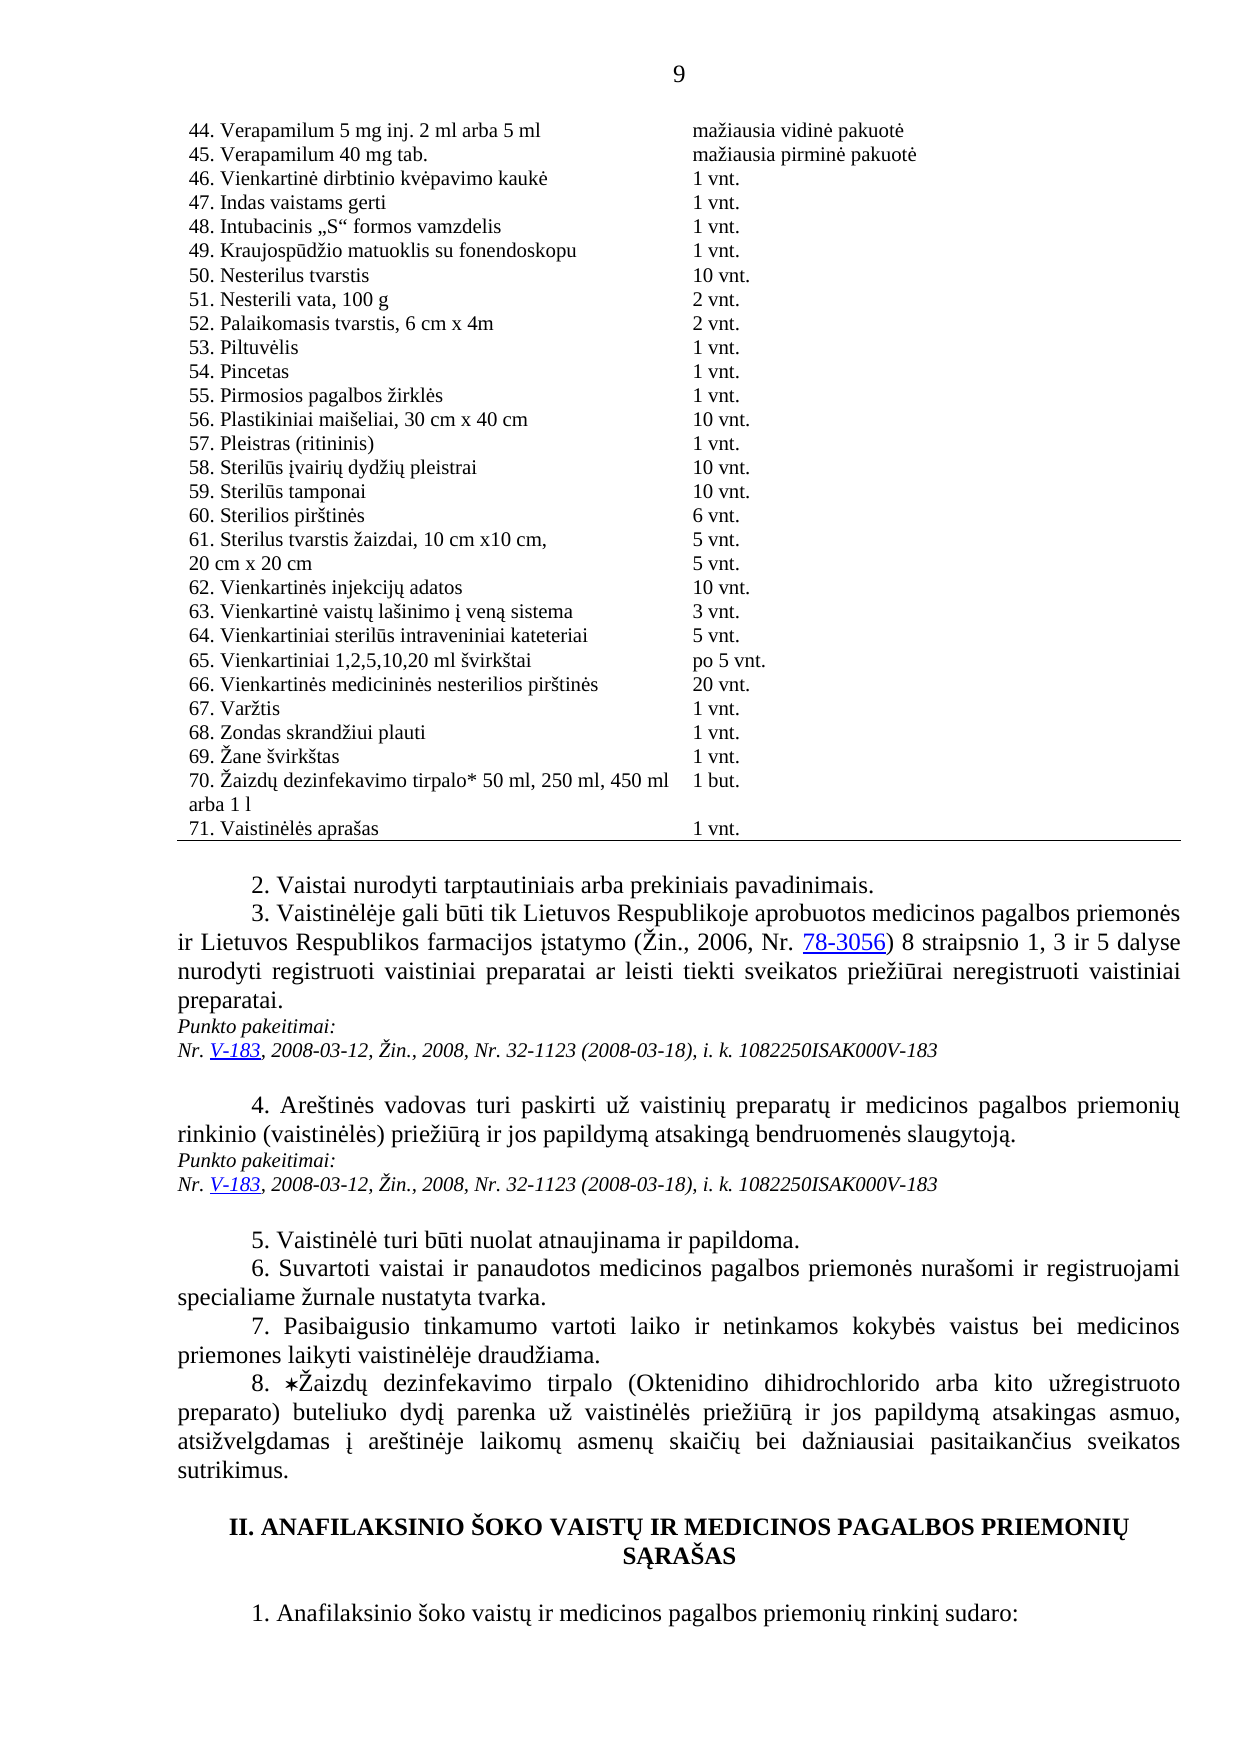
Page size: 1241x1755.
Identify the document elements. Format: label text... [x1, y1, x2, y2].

table_cell 52. Palaikomasis tvarstis, 6 cm x 4m [177, 311, 681, 335]
table_cell 1 vnt. [681, 190, 1181, 214]
table_cell 20 cm x 20 cm [177, 551, 681, 575]
table_cell 1 vnt. [681, 696, 1181, 720]
table_cell 62. Vienkartinės injekcijų adatos [177, 575, 681, 599]
table_cell 54. Pincetas [177, 359, 681, 383]
table_cell 71. Vaistinėlės aprašas [177, 816, 681, 840]
table_cell 5 vnt. [681, 624, 1181, 647]
table_cell 1 vnt. [681, 239, 1181, 262]
table_cell 1 vnt. [681, 383, 1181, 407]
table_cell mažiausia vidinė pakuotė [681, 118, 1181, 142]
text Nr. V-183, 2008-03-12, Žin., 2008, Nr. 32-1123 (2008-03-18), i. k. 1082250ISAK000V-183 [177, 1172, 1181, 1196]
table_cell 10 vnt. [681, 455, 1181, 479]
table_cell 57. Pleistras (ritininis) [177, 431, 681, 455]
text 8. Žaizdų dezinfekavimo tirpalo (Oktenidino dihidrochlorido arba kito užregistruoto preparato) buteliuko dydį parenka už vaistinėlės priežiūrą ir jos papildymą atsakingas asmuo, atsižvelgdamas į areštinėje laikomų asmenų skaičių bei dažniausiai pasitaikančius sveikatos sutrikimus. [177, 1368, 1181, 1483]
table_cell 68. Zondas skrandžiui plauti [177, 720, 681, 744]
table_cell 58. Sterilūs įvairių dydžių pleistrai [177, 455, 681, 479]
table_cell 1 vnt. [681, 166, 1181, 190]
text Punkto pakeitimai: [177, 1148, 1181, 1172]
table_cell 63. Vienkartinė vaistų lašinimo į veną sistema [177, 599, 681, 623]
table_cell 47. Indas vaistams gerti [177, 190, 681, 214]
text 6. Suvartoti vaistai ir panaudotos medicinos pagalbos priemonės nurašomi ir registruojami specialiame žurnale nustatyta tvarka. [177, 1253, 1181, 1311]
table_cell 1 vnt. [681, 359, 1181, 383]
text 7. Pasibaigusio tinkamumo vartoti laiko ir netinkamos kokybės vaistus bei medicinos priemones laikyti vaistinėlėje draudžiama. [177, 1311, 1181, 1368]
table_cell 56. Plastikiniai maišeliai, 30 cm x 40 cm [177, 407, 681, 431]
table_cell 10 vnt. [681, 479, 1181, 503]
table_cell 1 vnt. [681, 720, 1181, 744]
table_cell 1 vnt. [681, 214, 1181, 238]
table_cell 5 vnt. [681, 527, 1181, 551]
text 1. Anafilaksinio šoko vaistų ir medicinos pagalbos priemonių rinkinį sudaro: [177, 1598, 1181, 1627]
table_cell 59. Sterilūs tamponai [177, 479, 681, 503]
table_cell 10 vnt. [681, 263, 1181, 287]
table_cell 1 vnt. [681, 744, 1181, 768]
table_cell 69. Žane švirkštas [177, 744, 681, 768]
table_cell mažiausia pirminė pakuotė [681, 142, 1181, 166]
text Punkto pakeitimai: [177, 1013, 1181, 1038]
table_cell 45. Verapamilum 40 mg tab. [177, 142, 681, 166]
table_cell 60. Sterilios pirštinės [177, 503, 681, 527]
table_cell 50. Nesterilus tvarstis [177, 263, 681, 287]
table_cell 3 vnt. [681, 599, 1181, 623]
text 5. Vaistinėlė turi būti nuolat atnaujinama ir papildoma. [177, 1225, 1181, 1253]
table_cell 51. Nesterili vata, 100 g [177, 287, 681, 311]
table_cell 2 vnt. [681, 287, 1181, 311]
table_cell 64. Vienkartiniai sterilūs intraveniniai kateteriai [177, 624, 681, 647]
table_cell 48. Intubacinis „S“ formos vamzdelis [177, 214, 681, 238]
text 4. Areštinės vadovas turi paskirti už vaistinių preparatų ir medicinos pagalbos priemonių rinkinio (vaistinėlės) priežiūrą ir jos papildymą atsakingą bendruomenės slaugytoją. [177, 1090, 1181, 1148]
table_cell 44. Verapamilum 5 mg inj. 2 ml arba 5 ml [177, 118, 681, 142]
text 3. Vaistinėlėje gali būti tik Lietuvos Respublikoje aprobuotos medicinos pagalbos priemonės ir Lietuvos Respublikos farmacijos įstatymo (Žin., 2006, Nr. 78-3056) 8 straipsnio 1, 3 ir 5 dalyse nurodyti registruoti vaistiniai preparatai ar leisti tiekti sveikatos priežiūrai neregistruoti vaistiniai preparatai. [177, 898, 1181, 1013]
text II. ANAFILAKSINIO ŠOKO VAISTŲ IR MEDICINOS PAGALBOS PRIEMONIŲ SĄRAŠAS [177, 1512, 1181, 1570]
table_cell 6 vnt. [681, 503, 1181, 527]
table_cell 1 vnt. [681, 335, 1181, 359]
table_cell 1 but. [681, 768, 1181, 816]
table_cell 49. Kraujospūdžio matuoklis su fonendoskopu [177, 239, 681, 262]
text 2. Vaistai nurodyti tarptautiniais arba prekiniais pavadinimais. [177, 870, 1181, 898]
table_cell 2 vnt. [681, 311, 1181, 335]
table_cell po 5 vnt. [681, 648, 1181, 672]
table_cell 46. Vienkartinė dirbtinio kvėpavimo kaukė [177, 166, 681, 190]
table_cell 55. Pirmosios pagalbos žirklės [177, 383, 681, 407]
table_cell 1 vnt. [681, 431, 1181, 455]
table_cell 70. Žaizdų dezinfekavimo tirpalo* 50 ml, 250 ml, 450 ml arba 1 l [177, 768, 681, 816]
table_cell 5 vnt. [681, 551, 1181, 575]
table_cell 53. Piltuvėlis [177, 335, 681, 359]
table_cell 65. Vienkartiniai 1,2,5,10,20 ml švirkštai [177, 648, 681, 672]
table_cell 10 vnt. [681, 575, 1181, 599]
table_cell 20 vnt. [681, 672, 1181, 696]
table_cell 61. Sterilus tvarstis žaizdai, 10 cm x10 cm, [177, 527, 681, 551]
table_cell 1 vnt. [681, 816, 1181, 840]
table_cell 67. Varžtis [177, 696, 681, 720]
table_cell 10 vnt. [681, 407, 1181, 431]
table_cell 66. Vienkartinės medicininės nesterilios pirštinės [177, 672, 681, 696]
text Nr. V-183, 2008-03-12, Žin., 2008, Nr. 32-1123 (2008-03-18), i. k. 1082250ISAK000V-183 [177, 1038, 1181, 1062]
